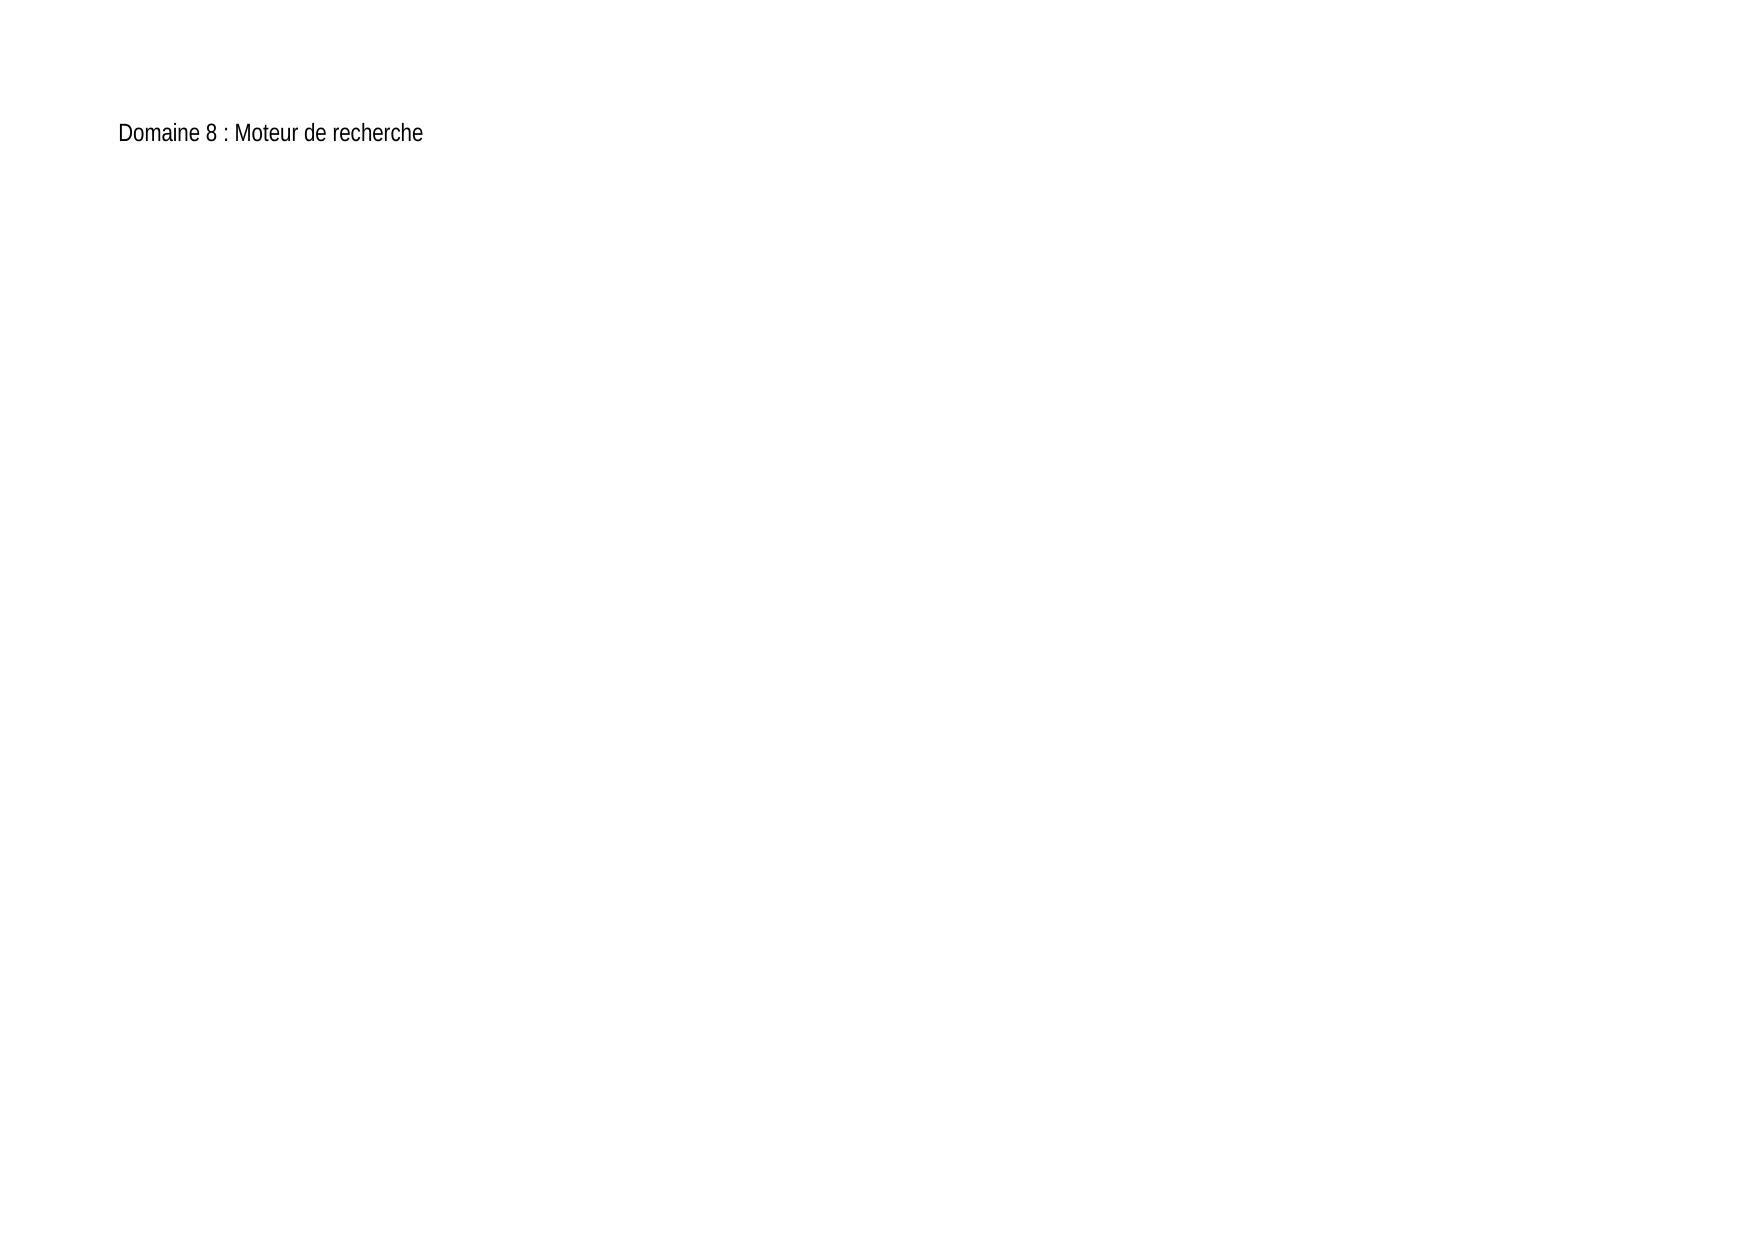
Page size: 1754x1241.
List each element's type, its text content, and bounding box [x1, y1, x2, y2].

text Domaine 8 : Moteur de recherche [118, 118, 1636, 147]
